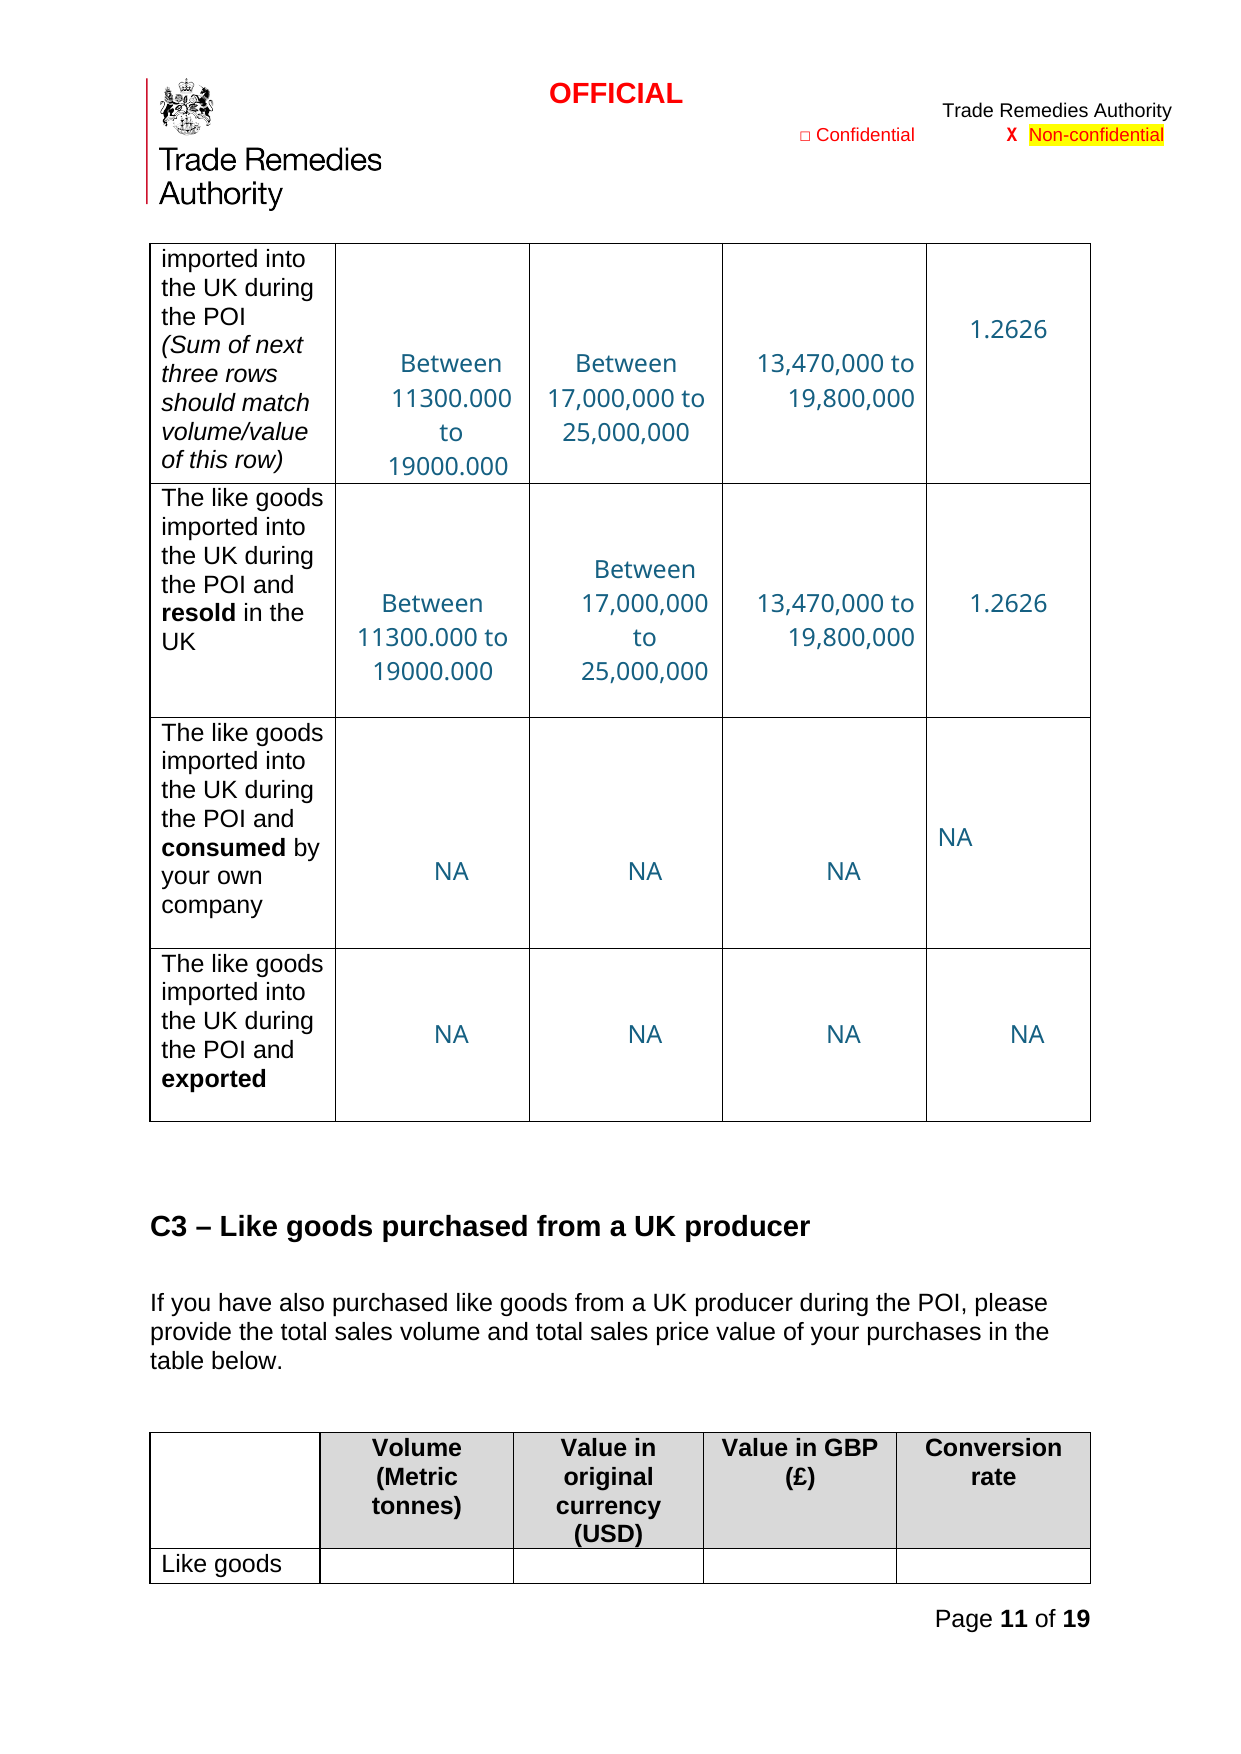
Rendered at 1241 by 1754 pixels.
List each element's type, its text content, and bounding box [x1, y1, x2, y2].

subtitle C3 – Like goods purchased from a UK producer [150, 1209, 1090, 1243]
table_cell The like goods imported into the UK during the POI and consumed by your own company [151, 718, 335, 948]
table_cell Between 17,000,000 to 25,000,000 [530, 484, 722, 717]
table_cell The like goods imported into the UK during the POI and resold in the UK [151, 484, 335, 717]
table_header Volume (Metric tonnes) [321, 1433, 513, 1548]
table_cell The like goods imported into the UK during the POI and exported [151, 949, 335, 1121]
table_cell Like goods [151, 1549, 319, 1583]
table_cell NA [336, 949, 529, 1121]
table_cell 13,470,000 to 19,800,000 [723, 484, 926, 717]
table_cell NA [723, 718, 926, 948]
table_header Value in original currency (USD) [514, 1433, 703, 1548]
table_header [151, 1433, 319, 1548]
table_cell [321, 1549, 513, 1583]
table_cell [704, 1549, 896, 1583]
table_cell 13,470,000 to 19,800,000 [723, 244, 926, 482]
table_cell NA [530, 949, 722, 1121]
table_cell [514, 1549, 703, 1583]
table_cell Between 11300.000 to 19000.000 [336, 484, 529, 717]
table_cell NA [927, 718, 1090, 948]
table_cell [897, 1549, 1090, 1583]
table_cell Between 11300.000 to 19000.000 [336, 244, 529, 482]
table_cell NA [723, 949, 926, 1121]
table_cell Between 17,000,000 to 25,000,000 [530, 244, 722, 482]
table_header Conversion rate [897, 1433, 1090, 1548]
table_cell imported into the UK during the POI (Sum of next three rows should match volume/value of this row) [151, 244, 335, 482]
table_cell NA [336, 718, 529, 948]
text If you have also purchased like goods from a UK producer during the POI, please provide the total sales volume and total sales price value of your purchases in the table below. [150, 1288, 1090, 1375]
table_cell NA [927, 949, 1090, 1121]
table_cell 1.2626 [927, 484, 1090, 717]
table_cell 1.2626 [927, 244, 1090, 482]
table_header Value in GBP (£) [704, 1433, 896, 1548]
table_cell NA [530, 718, 722, 948]
